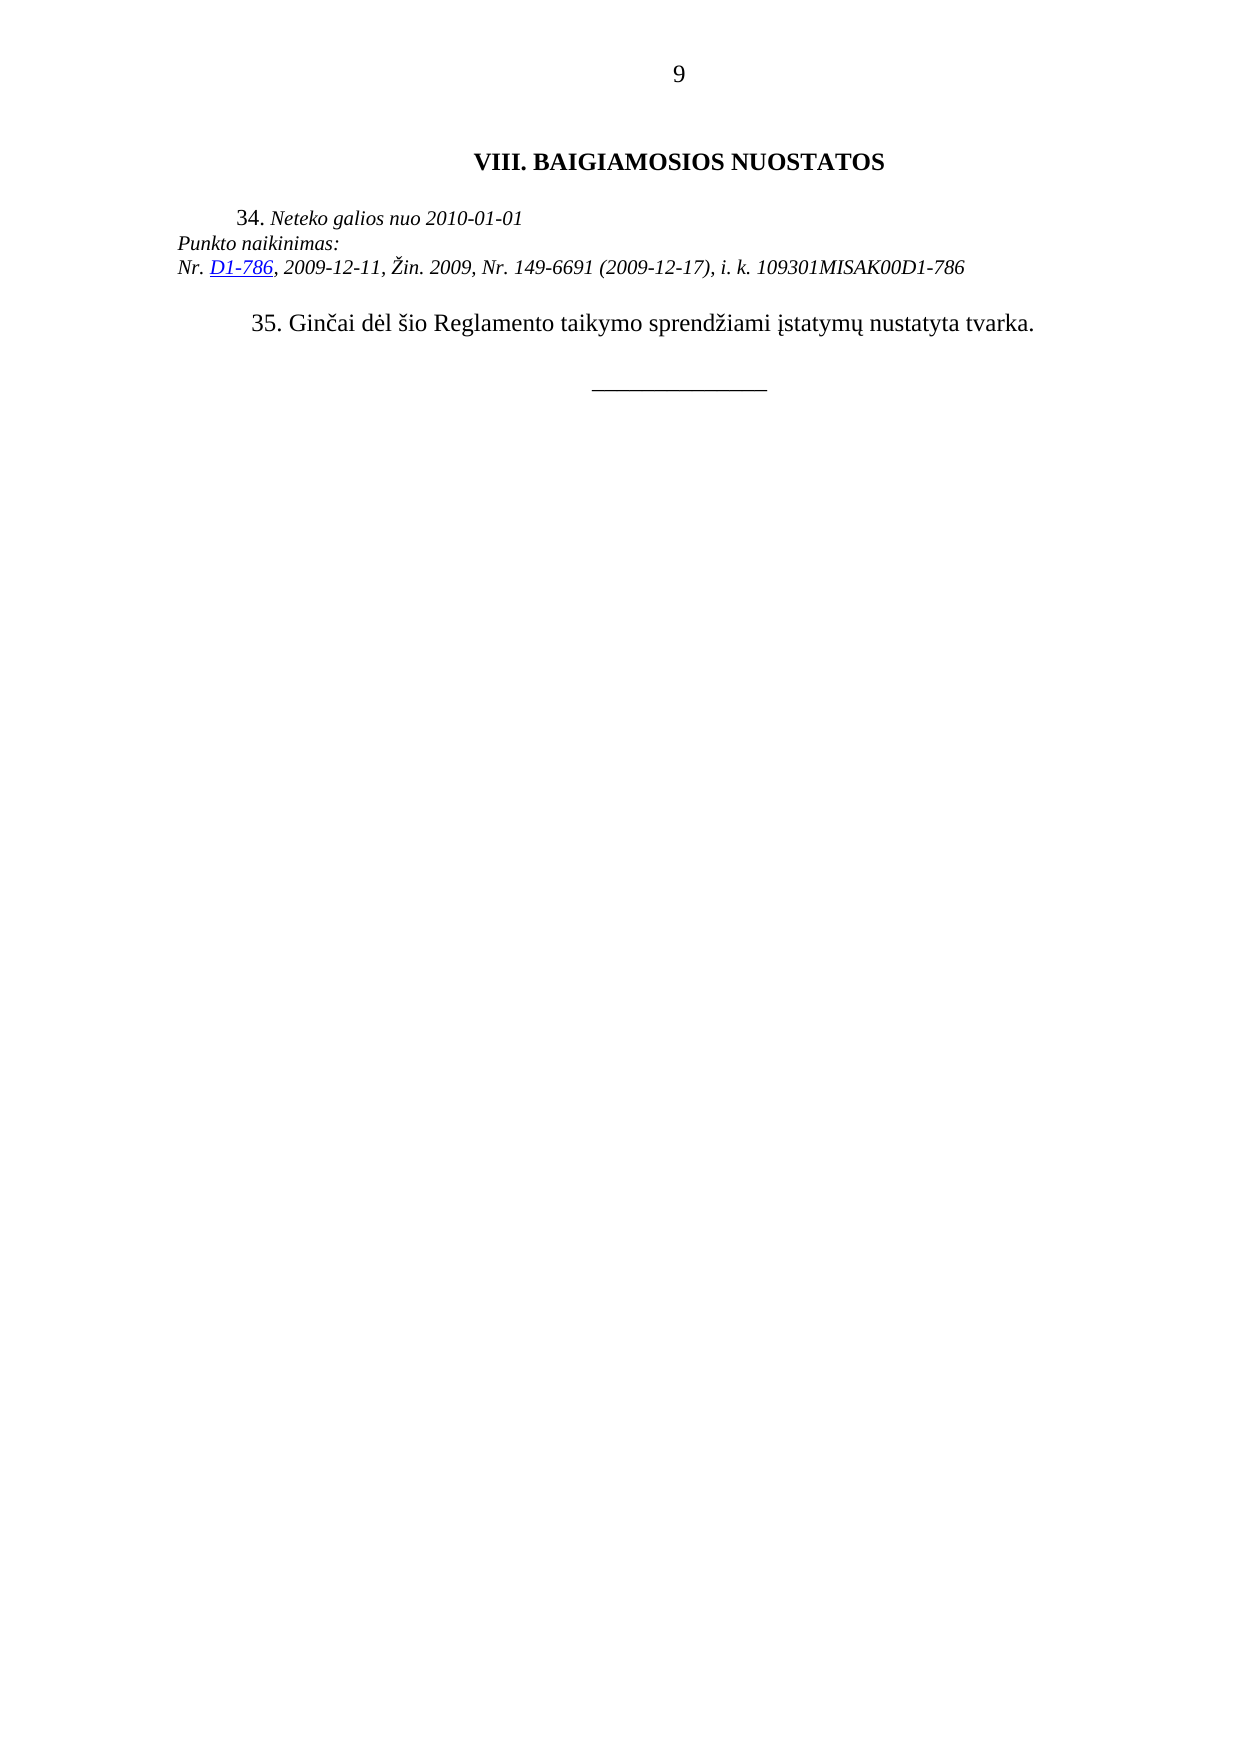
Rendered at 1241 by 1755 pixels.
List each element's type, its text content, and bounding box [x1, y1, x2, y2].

text VIII. BAIGIAMOSIOS NUOSTATOS [177, 147, 1181, 176]
text ______________ [177, 365, 1181, 394]
text 34. Neteko galios nuo 2010-01-01 [177, 204, 1181, 231]
text Nr. D1-786, 2009-12-11, Žin. 2009, Nr. 149-6691 (2009-12-17), i. k. 109301MISAK00D1-786 [177, 255, 1181, 279]
text Punkto naikinimas: [177, 231, 1181, 255]
text 35. Ginčai dėl šio Reglamento taikymo sprendžiami įstatymų nustatyta tvarka. [177, 308, 1181, 336]
